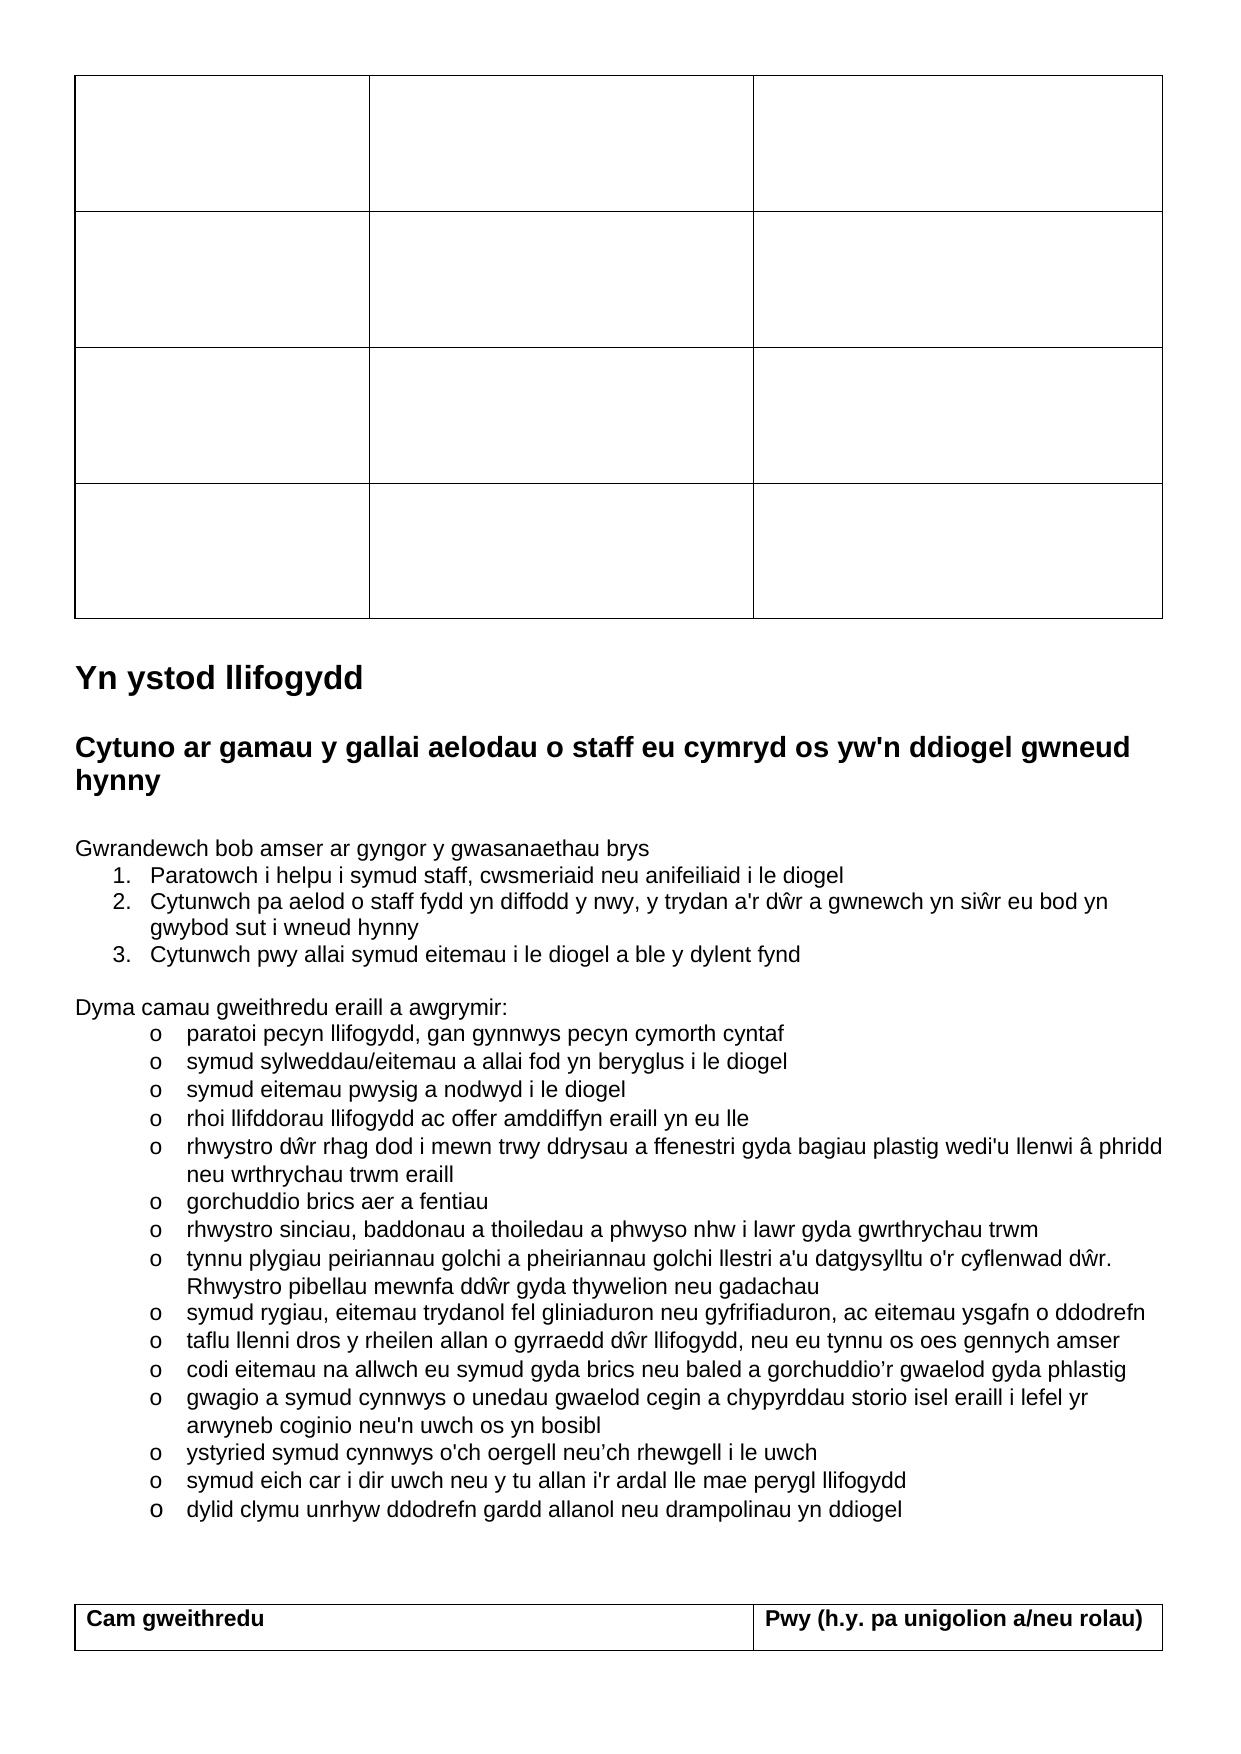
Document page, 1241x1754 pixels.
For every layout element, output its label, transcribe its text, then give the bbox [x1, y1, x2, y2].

list symud eitemau pwysig a nodwyd i le diogel [149, 1076, 1181, 1105]
table_cell [754, 212, 1162, 347]
table_cell [76, 212, 369, 347]
table_cell [370, 484, 753, 618]
list Cytunwch pa aelod o staff fydd yn diffodd y nwy, y trydan a'r dŵr a gwnewch yn siŵr eu bod yn gwybod sut i wneud hynny [112, 888, 1181, 941]
list Cytunwch pwy allai symud eitemau i le diogel a ble y dylent fynd [112, 941, 1181, 967]
list ystyried symud cynnwys o'ch oergell neu’ch rhewgell i le uwch [149, 1439, 1181, 1467]
list tynnu plygiau peiriannau golchi a pheiriannau golchi llestri a'u datgysylltu o'r cyflenwad dŵr. Rhwystro pibellau mewnfa ddŵr gyda thywelion neu gadachau [149, 1244, 1181, 1299]
table_cell [370, 212, 753, 347]
table_cell [370, 76, 753, 211]
text Yn ystod llifogydd [75, 658, 1181, 696]
table_cell [370, 348, 753, 482]
table_header Cam gweithredu [76, 1605, 753, 1650]
list symud rygiau, eitemau trydanol fel gliniaduron neu gyfrifiaduron, ac eitemau ysgafn o ddodrefn [149, 1299, 1181, 1327]
list rhwystro dŵr rhag dod i mewn trwy ddrysau a ffenestri gyda bagiau plastig wedi'u llenwi â phridd neu wrthrychau trwm eraill [149, 1133, 1181, 1188]
table_cell [76, 348, 369, 482]
list symud sylweddau/eitemau a allai fod yn beryglus i le diogel [149, 1048, 1181, 1076]
text Cytuno ar gamau y gallai aelodau o staff eu cymryd os yw'n ddiogel gwneud hynny Gwrandewch bob amser ar gyngor y gwasanaethau brys [75, 730, 1181, 862]
list dylid clymu unrhyw ddodrefn gardd allanol neu drampolinau yn ddiogel [149, 1496, 1181, 1524]
table_cell [76, 484, 369, 618]
list gorchuddio brics aer a fentiau [149, 1188, 1181, 1216]
text Dyma camau gweithredu eraill a awgrymir: [75, 993, 1181, 1020]
table_cell [754, 484, 1162, 618]
table_header Pwy (h.y. pa unigolion a/neu rolau) [754, 1605, 1162, 1650]
list gwagio a symud cynnwys o unedau gwaelod cegin a chypyrddau storio isel eraill i lefel yr arwyneb coginio neu'n uwch os yn bosibl [149, 1384, 1181, 1439]
list rhoi llifddorau llifogydd ac offer amddiffyn eraill yn eu lle [149, 1105, 1181, 1133]
list symud eich car i dir uwch neu y tu allan i'r ardal lle mae perygl llifogydd [149, 1467, 1181, 1496]
list rhwystro sinciau, baddonau a thoiledau a phwyso nhw i lawr gyda gwrthrychau trwm [149, 1216, 1181, 1244]
list paratoi pecyn llifogydd, gan gynnwys pecyn cymorth cyntaf [149, 1020, 1181, 1048]
table_cell [76, 76, 369, 211]
table_cell [754, 76, 1162, 211]
list codi eitemau na allwch eu symud gyda brics neu baled a gorchuddio’r gwaelod gyda phlastig [149, 1356, 1181, 1384]
table_cell [754, 348, 1162, 482]
list Paratowch i helpu i symud staff, cwsmeriaid neu anifeiliaid i le diogel [112, 862, 1181, 888]
list taflu llenni dros y rheilen allan o gyrraedd dŵr llifogydd, neu eu tynnu os oes gennych amser [149, 1327, 1181, 1356]
